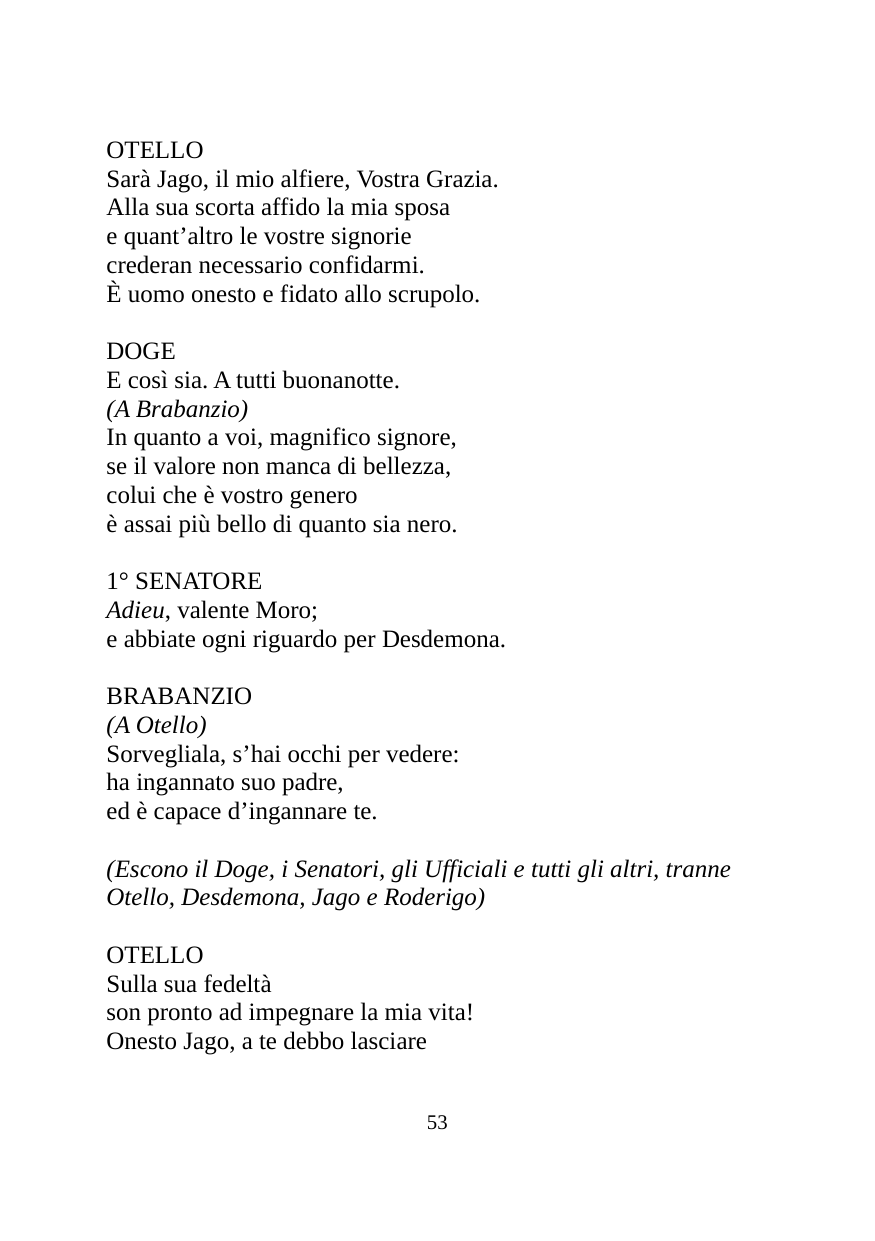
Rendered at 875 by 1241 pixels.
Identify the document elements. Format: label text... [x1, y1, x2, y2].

text ed è capace d’ingannare te. [106, 796, 768, 825]
text In quanto a voi, magnifico signore, [106, 422, 768, 451]
text è assai più bello di quanto sia nero. [106, 509, 768, 537]
text crederan necessario confidarmi. [106, 250, 768, 279]
text son pronto ad impegnare la mia vita! [106, 997, 768, 1026]
text colui che è vostro genero [106, 480, 768, 509]
text se il valore non manca di bellezza, [106, 451, 768, 480]
text Alla sua scorta affido la mia sposa [106, 192, 768, 221]
text Onesto Jago, a te debbo lasciare [106, 1026, 768, 1055]
text 1° SENATORE Adieu, valente Moro; [106, 566, 768, 624]
text ha ingannato suo padre, [106, 767, 768, 796]
text (Escono il Doge, i Senatori, gli Ufficiali e tutti gli altri, tranne Otello, Desdemona, Jago e Roderigo) [106, 854, 768, 911]
text e quant’altro le vostre signorie [106, 221, 768, 250]
text DOGE E così sia. A tutti buonanotte. [106, 336, 768, 394]
text Sorvegliala, s’hai occhi per vedere: [106, 739, 768, 767]
text OTELLO Sarà Jago, il mio alfiere, Vostra Grazia. [106, 135, 768, 192]
text È uomo onesto e fidato allo scrupolo. [106, 279, 768, 307]
text (A Brabanzio) [106, 394, 768, 422]
text BRABANZIO (A Otello) [106, 681, 768, 739]
text e abbiate ogni riguardo per Desdemona. [106, 624, 768, 652]
text OTELLO Sulla sua fedeltà [106, 940, 768, 997]
